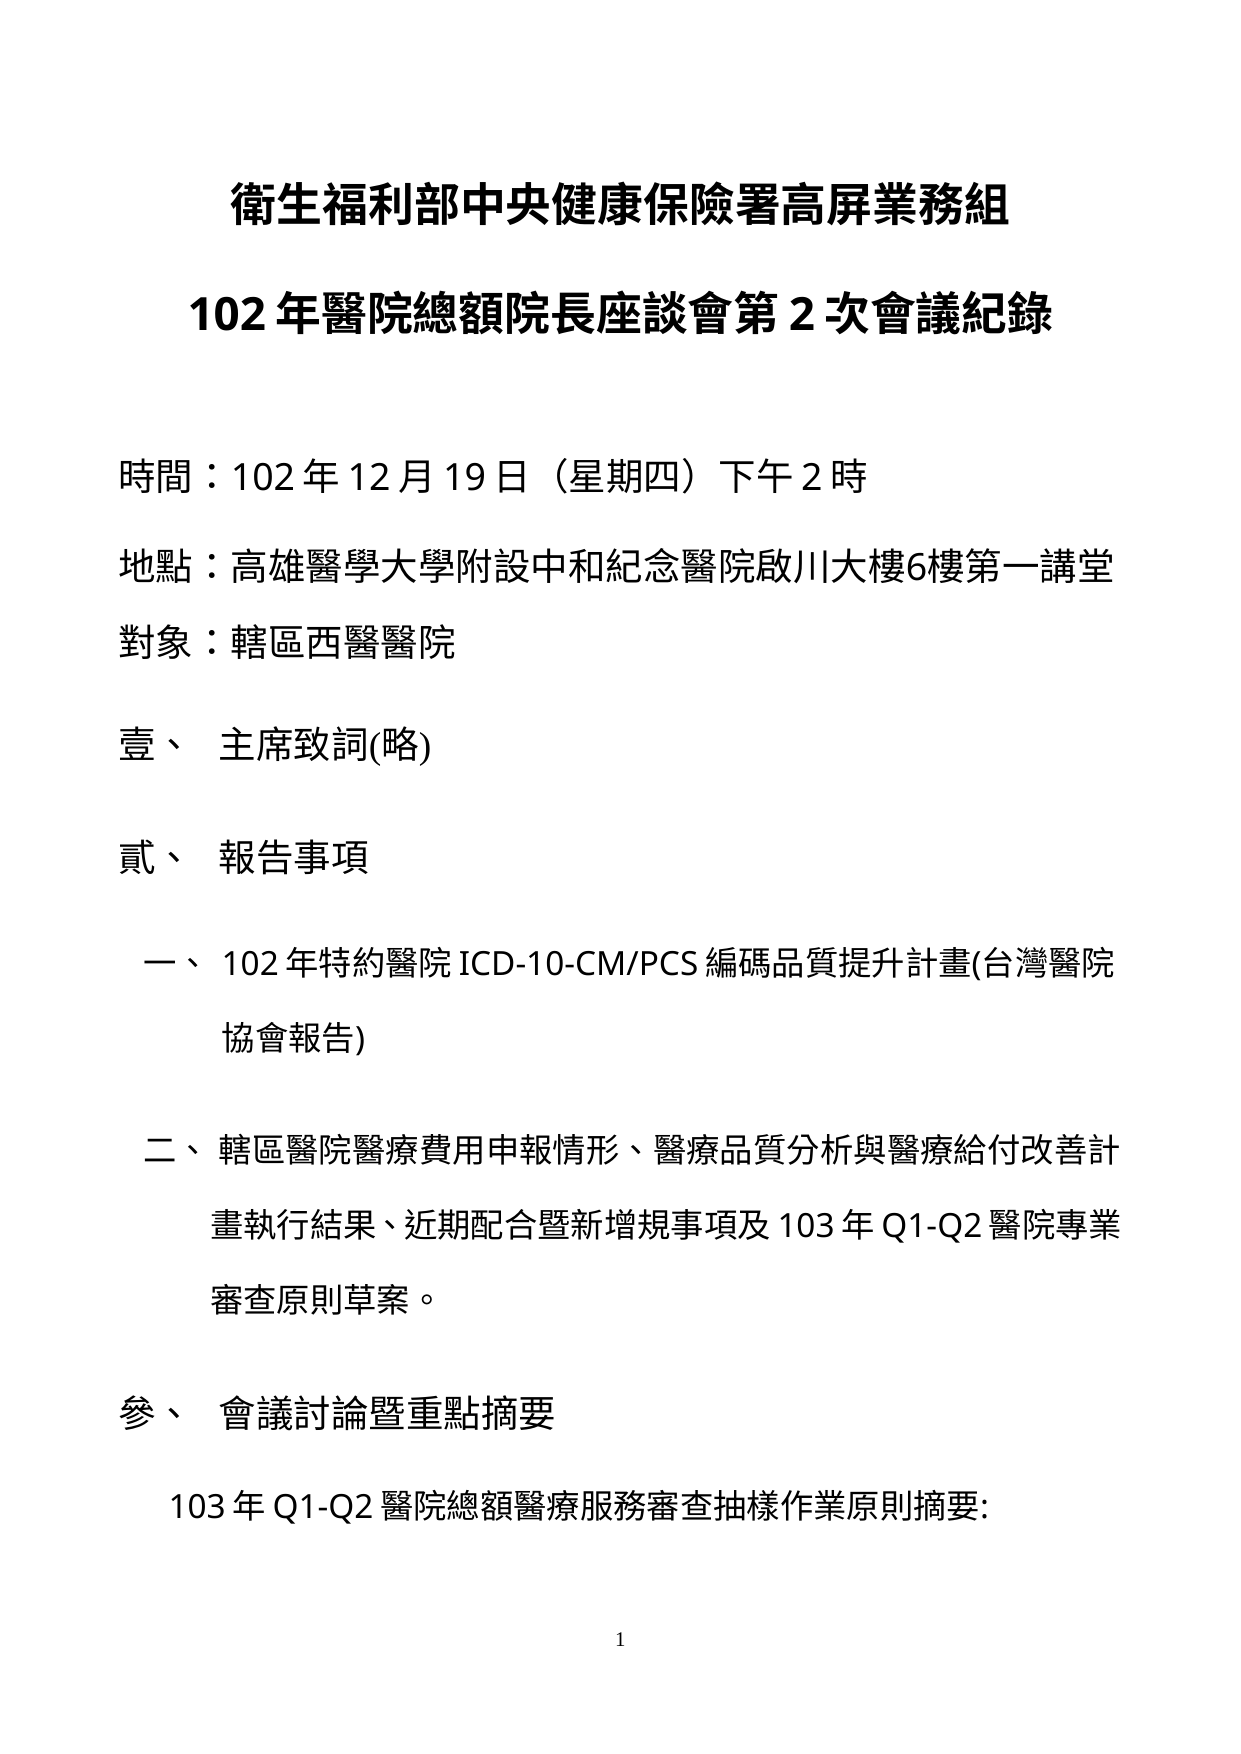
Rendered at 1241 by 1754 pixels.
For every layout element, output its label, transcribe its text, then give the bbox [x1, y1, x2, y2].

subtitle 102年醫院總額院長座談會第2次會議紀錄 [118, 273, 1122, 348]
list 轄區醫院醫療費用申報情形、醫療品質分析與醫療給付改善計畫執行結果、近期配合暨新增規事項及103年Q1-Q2醫院專業審查原則草案。 [143, 1111, 1122, 1336]
list 會議討論暨重點摘要 [118, 1373, 1122, 1448]
subtitle 時間：102年12月19日（星期四）下午2時 [118, 437, 1122, 512]
list 報告事項 [118, 817, 1122, 892]
text 103年Q1-Q2醫院總額醫療服務審查抽樣作業原則摘要: [168, 1467, 1122, 1542]
text 地點：高雄醫學大學附設中和紀念醫院啟川大樓6樓第一講堂 [118, 527, 1122, 602]
list 102年特約醫院ICD-10-CM/PCS編碼品質提升計畫(台灣醫院協會報告) [143, 923, 1122, 1073]
subtitle 衛生福利部中央健康保險署高屏業務組 [118, 164, 1122, 239]
list 主席致詞(略) [118, 704, 1122, 779]
text 對象：轄區西醫醫院 [118, 602, 1122, 677]
